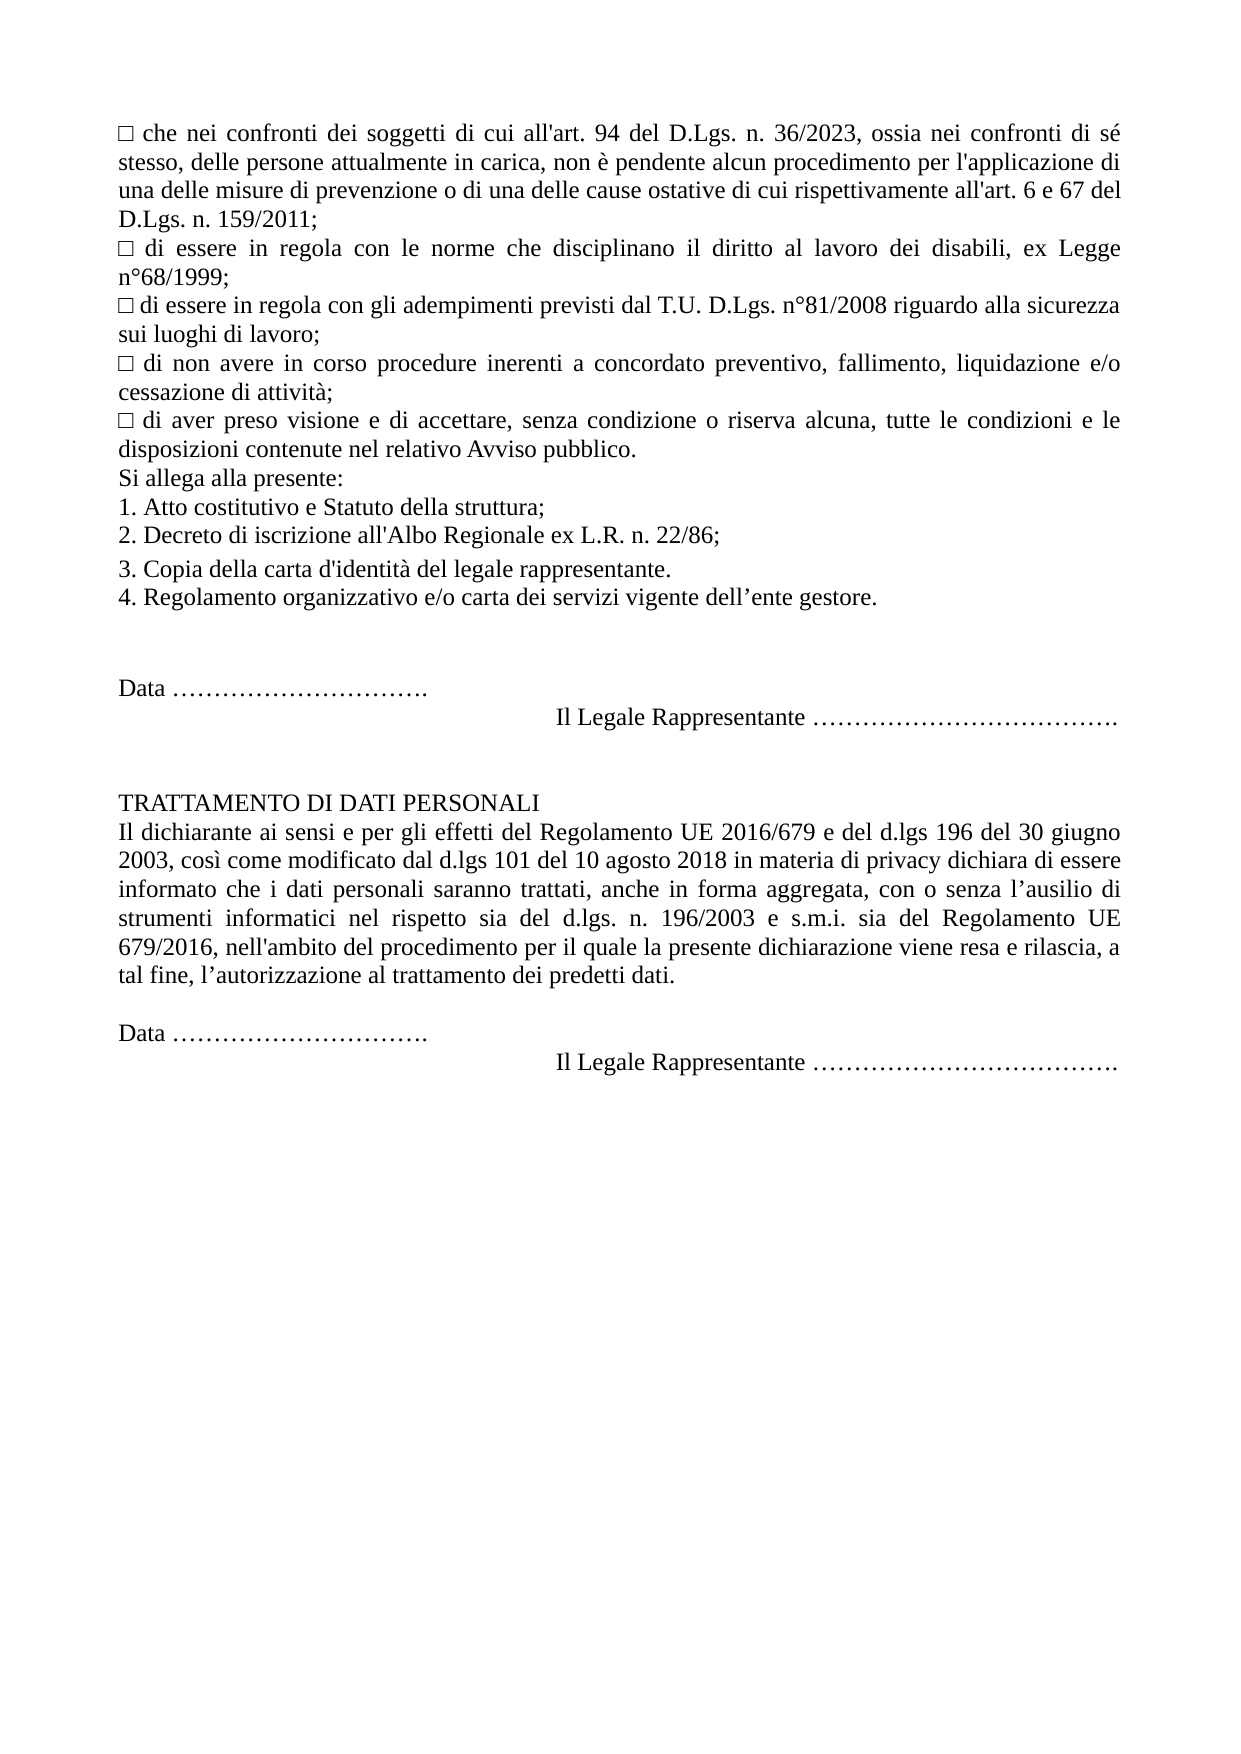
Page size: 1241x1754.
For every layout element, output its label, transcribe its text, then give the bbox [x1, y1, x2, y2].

text 4. Regolamento organizzativo e/o carta dei servizi vigente dell’ente gestore. [118, 582, 1122, 611]
text 2. Decreto di iscrizione all'Albo Regionale ex L.R. n. 22/86; [118, 521, 1122, 549]
text Il Legale Rappresentante ………………………………. [118, 702, 1122, 730]
text □ di non avere in corso procedure inerenti a concordato preventivo, fallimento, liquidazione e/o cessazione di attività; [118, 348, 1122, 406]
text 1. Atto costitutivo e Statuto della struttura; [118, 492, 1122, 521]
text Il Legale Rappresentante ………………………………. [118, 1047, 1122, 1075]
text TRATTAMENTO DI DATI PERSONALI [118, 788, 1122, 817]
text □ di essere in regola con le norme che disciplinano il diritto al lavoro dei disabili, ex Legge n°68/1999; [118, 233, 1122, 291]
text Data …………………………. [118, 1018, 1122, 1047]
text Il dichiarante ai sensi e per gli effetti del Regolamento UE 2016/679 e del d.lgs 196 del 30 giugno 2003, così come modificato dal d.lgs 101 del 10 agosto 2018 in materia di privacy dichiara di essere informato che i dati personali saranno trattati, anche in forma aggregata, con o senza l’ausilio di strumenti informatici nel rispetto sia del d.lgs. n. 196/2003 e s.m.i. sia del Regolamento UE 679/2016, nell'ambito del procedimento per il quale la presente dichiarazione viene resa e rilascia, a tal fine, l’autorizzazione al trattamento dei predetti dati. [118, 817, 1122, 989]
text □ di essere in regola con gli adempimenti previsti dal T.U. D.Lgs. n°81/2008 riguardo alla sicurezza sui luoghi di lavoro; [118, 291, 1122, 348]
text Data …………………………. [118, 673, 1122, 702]
text 3. Copia della carta d'identità del legale rappresentante. [118, 554, 1122, 582]
text □ di aver preso visione e di accettare, senza condizione o riserva alcuna, tutte le condizioni e le disposizioni contenute nel relativo Avviso pubblico. [118, 406, 1122, 463]
text □ che nei confronti dei soggetti di cui all'art. 94 del D.Lgs. n. 36/2023, ossia nei confronti di sé stesso, delle persone attualmente in carica, non è pendente alcun procedimento per l'applicazione di una delle misure di prevenzione o di una delle cause ostative di cui rispettivamente all'art. 6 e 67 del D.Lgs. n. 159/2011; [118, 118, 1122, 233]
text Si allega alla presente: [118, 463, 1122, 492]
